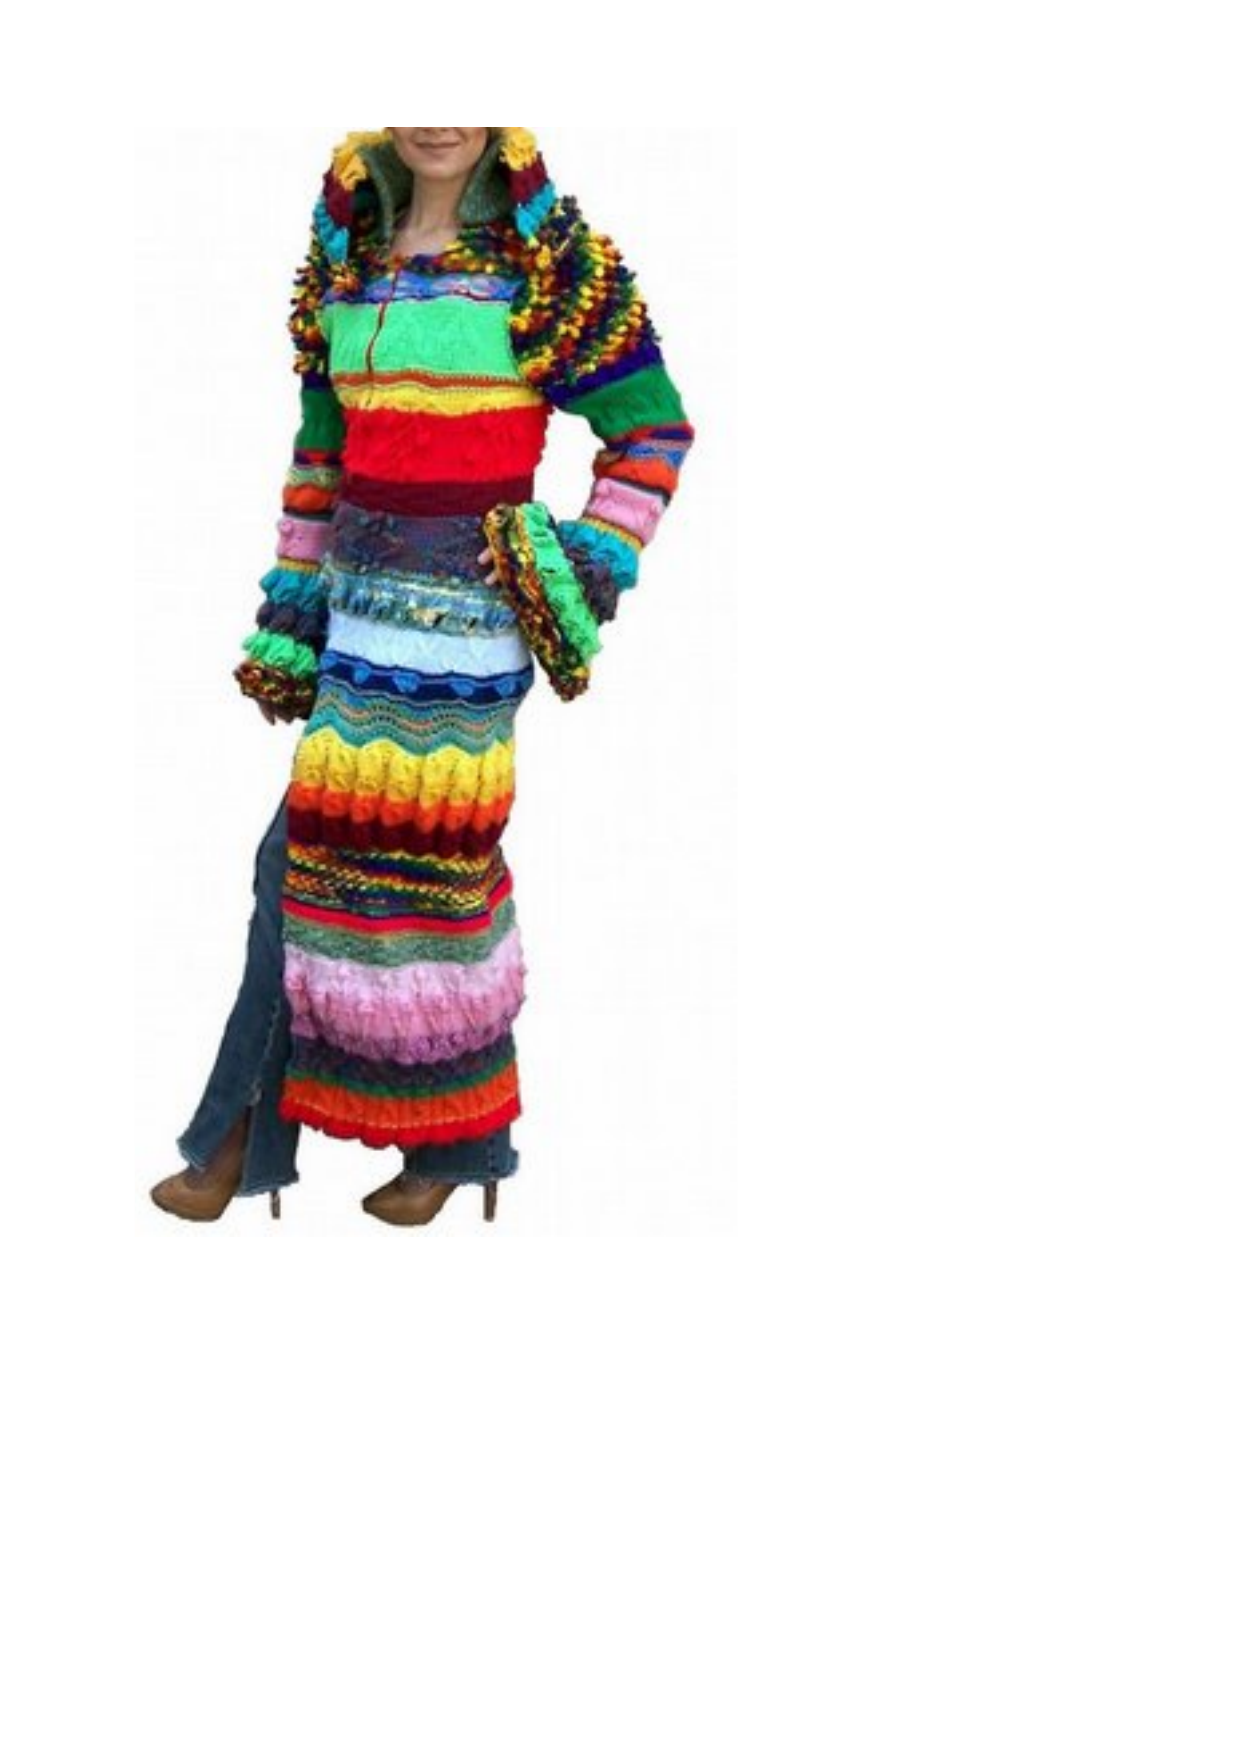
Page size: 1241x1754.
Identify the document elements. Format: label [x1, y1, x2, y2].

picture [134, 127, 738, 1237]
